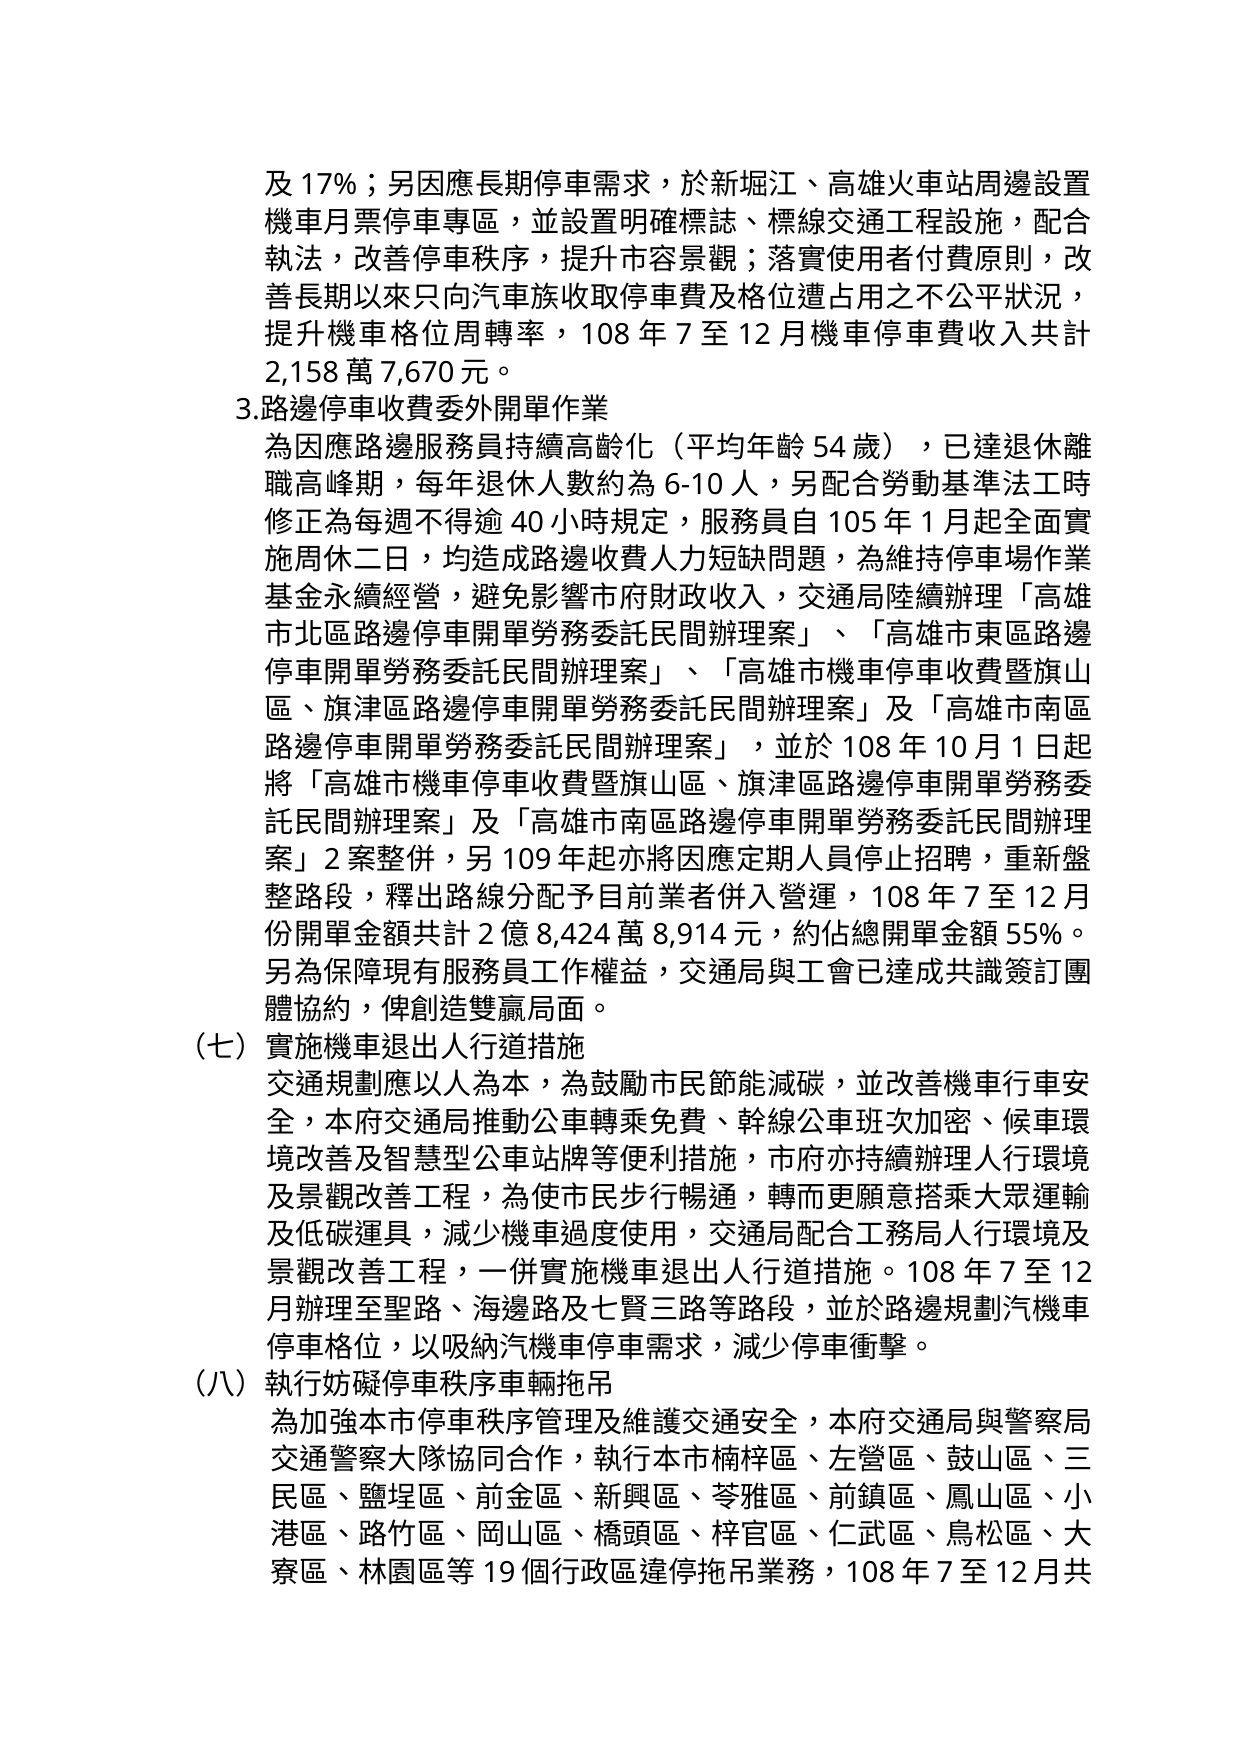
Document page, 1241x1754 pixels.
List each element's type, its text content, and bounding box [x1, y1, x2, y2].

text 交通規劃應以人為本，為鼓勵市民節能減碳，並改善機車行車安全，本府交通局推動公車轉乘免費、幹線公車班次加密、候車環境改善及智慧型公車站牌等便利措施，市府亦持續辦理人行環境及景觀改善工程，為使市民步行暢通，轉而更願意搭乘大眾運輸及低碳運具，減少機車過度使用，交通局配合工務局人行環境及景觀改善工程，一併實施機車退出人行道措施。108年7至12月辦理至聖路、海邊路及七賢三路等路段，並於路邊規劃汽機車停車格位，以吸納汽機車停車需求，減少停車衝擊。 [266, 1064, 1092, 1364]
text 為因應路邊服務員持續高齡化（平均年齡54歲），已達退休離職高峰期，每年退休人數約為6-10人，另配合勞動基準法工時修正為每週不得逾40小時規定，服務員自105年1月起全面實施周休二日，均造成路邊收費人力短缺問題，為維持停車場作業基金永續經營，避免影響市府財政收入，交通局陸續辦理「高雄市北區路邊停車開單勞務委託民間辦理案」、「高雄市東區路邊停車開單勞務委託民間辦理案」、「高雄市機車停車收費暨旗山區、旗津區路邊停車開單勞務委託民間辦理案」及「高雄市南區路邊停車開單勞務委託民間辦理案」，並於108年10月1日起將「高雄市機車停車收費暨旗山區、旗津區路邊停車開單勞務委託民間辦理案」及「高雄市南區路邊停車開單勞務委託民間辦理案」2案整併，另109年起亦將因應定期人員停止招聘，重新盤整路段，釋出路線分配予目前業者併入營運，108年7至12月份開單金額共計2億8,424萬8,914元，約佔總開單金額55%。另為保障現有服務員工作權益，交通局與工會已達成共識簽訂團體協約，俾創造雙贏局面。 [264, 427, 1092, 1027]
text 為加強本市停車秩序管理及維護交通安全，本府交通局與警察局交通警察大隊協同合作，執行本市楠梓區、左營區、鼓山區、三民區、鹽埕區、前金區、新興區、苓雅區、前鎮區、鳳山區、小港區、路竹區、岡山區、橋頭區、梓官區、仁武區、鳥松區、大寮區、林園區等19個行政區違停拖吊業務，108年7至12月共 [270, 1402, 1092, 1589]
text （七）實施機車退出人行道措施 [148, 1027, 1092, 1064]
text 及17%；另因應長期停車需求，於新堀江、高雄火車站周邊設置機車月票停車專區，並設置明確標誌、標線交通工程設施，配合執法，改善停車秩序，提升市容景觀；落實使用者付費原則，改善長期以來只向汽車族收取停車費及格位遭占用之不公平狀況，提升機車格位周轉率，108年7至12月機車停車費收入共計2,158萬7,670元。 [264, 164, 1092, 389]
text 3.路邊停車收費委外開單作業 [235, 389, 1092, 427]
text （八）執行妨礙停車秩序車輛拖吊 [177, 1364, 1092, 1402]
